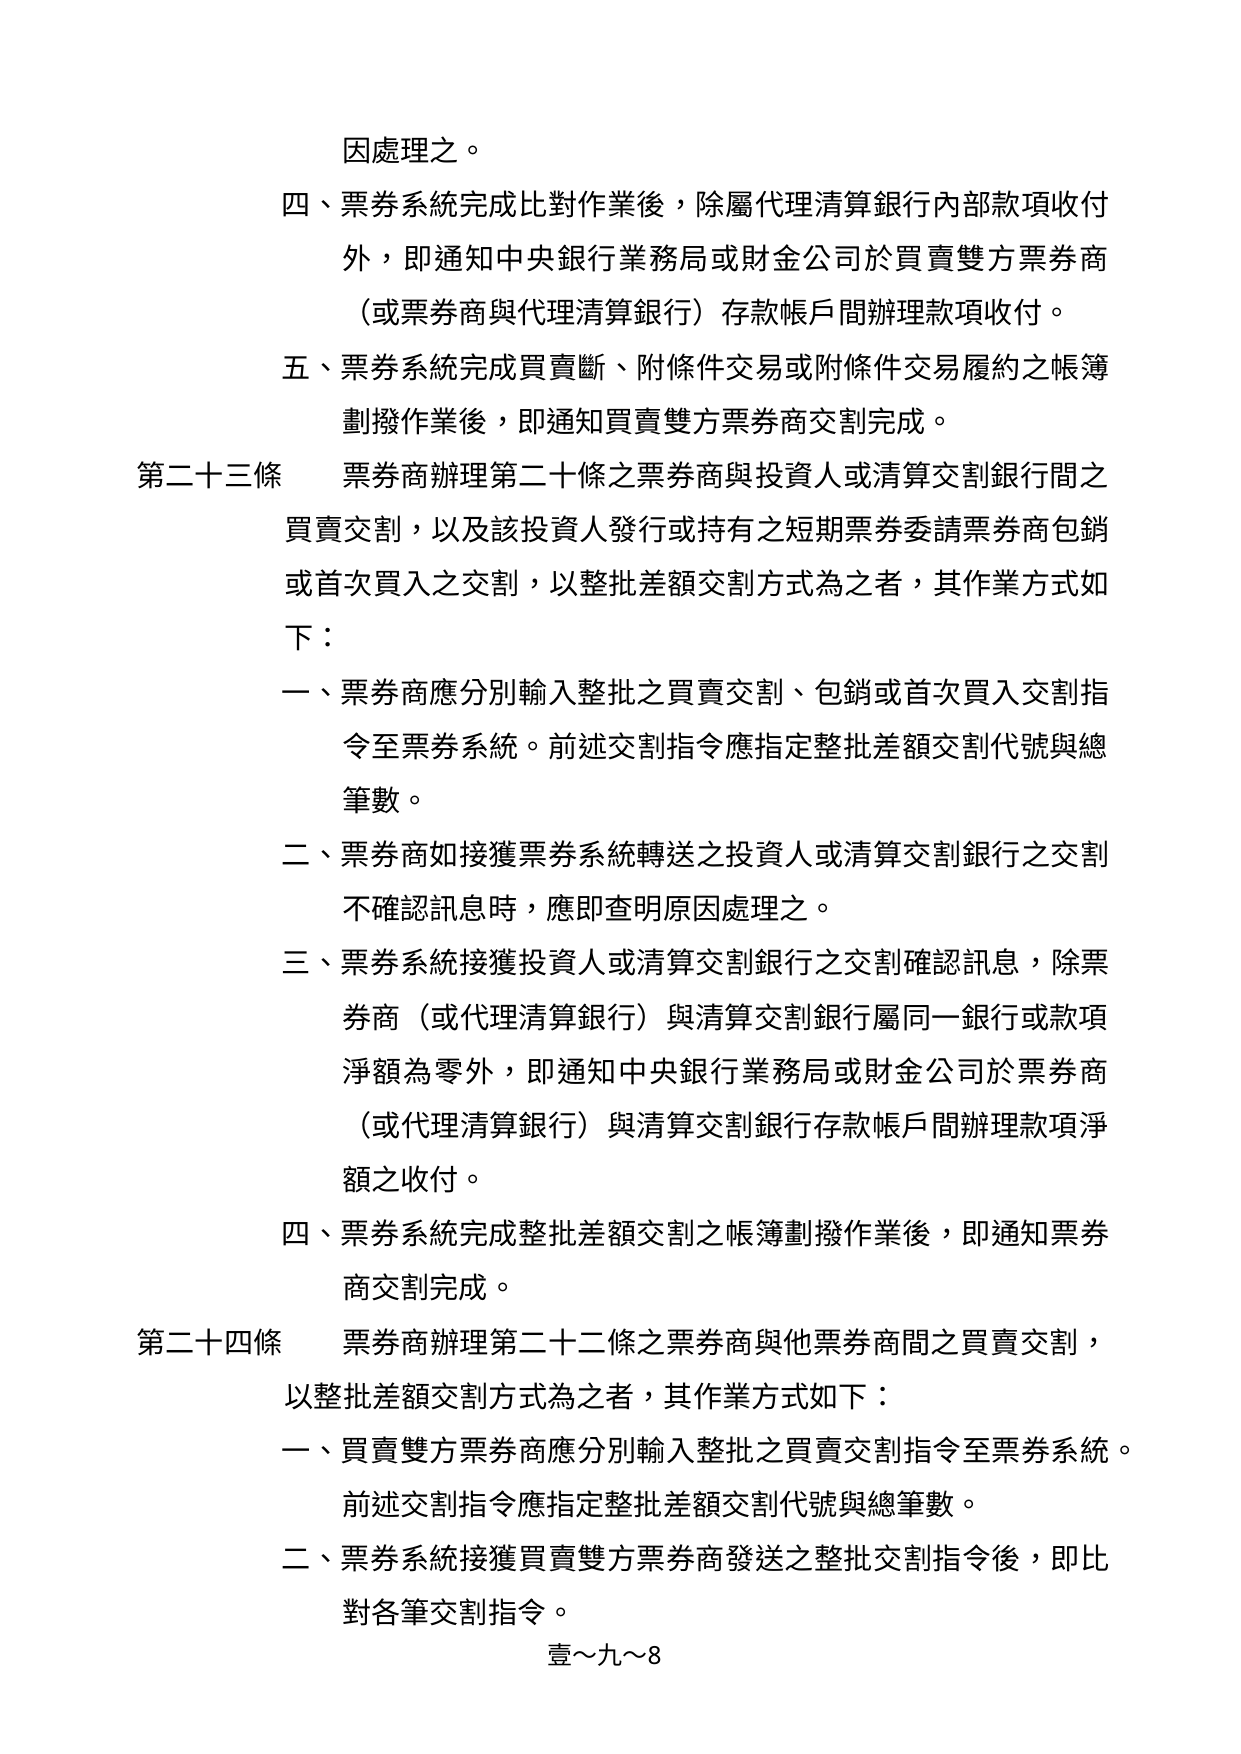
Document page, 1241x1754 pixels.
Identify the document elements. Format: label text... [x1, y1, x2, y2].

text 二、票券系統接獲買賣雙方票券商發送之整批交割指令後，即比對各筆交割指令。 [282, 1526, 1110, 1635]
text 四、票券系統完成整批差額交割之帳簿劃撥作業後，即通知票券商交割完成。 [282, 1201, 1110, 1310]
text 一、票券商應分別輸入整批之買賣交割、包銷或首次買入交割指令至票券系統。前述交割指令應指定整批差額交割代號與總筆數。 [282, 660, 1110, 822]
text 一、買賣雙方票券商應分別輸入整批之買賣交割指令至票券系統。前述交割指令應指定整批差額交割代號與總筆數。 [282, 1418, 1110, 1526]
text 三、票券系統接獲投資人或清算交割銀行之交割確認訊息，除票券商（或代理清算銀行）與清算交割銀行屬同一銀行或款項淨額為零外，即通知中央銀行業務局或財金公司於票券商（或代理清算銀行）與清算交割銀行存款帳戶間辦理款項淨額之收付。 [282, 931, 1110, 1201]
text 因處理之。 [282, 118, 1110, 172]
text 二、票券商如接獲票券系統轉送之投資人或清算交割銀行之交割不確認訊息時，應即查明原因處理之。 [282, 822, 1110, 931]
text 第二十三條 票券商辦理第二十條之票券商與投資人或清算交割銀行間之買賣交割，以及該投資人發行或持有之短期票券委請票券商包銷或首次買入之交割，以整批差額交割方式為之者，其作業方式如下： [136, 443, 1110, 660]
text 第二十四條 票券商辦理第二十二條之票券商與他票券商間之買賣交割，以整批差額交割方式為之者，其作業方式如下： [136, 1310, 1110, 1418]
text 四、票券系統完成比對作業後，除屬代理清算銀行內部款項收付外，即通知中央銀行業務局或財金公司於買賣雙方票券商（或票券商與代理清算銀行）存款帳戶間辦理款項收付。 [282, 172, 1110, 335]
text 五、票券系統完成買賣斷、附條件交易或附條件交易履約之帳簿劃撥作業後，即通知買賣雙方票券商交割完成。 [282, 335, 1110, 443]
